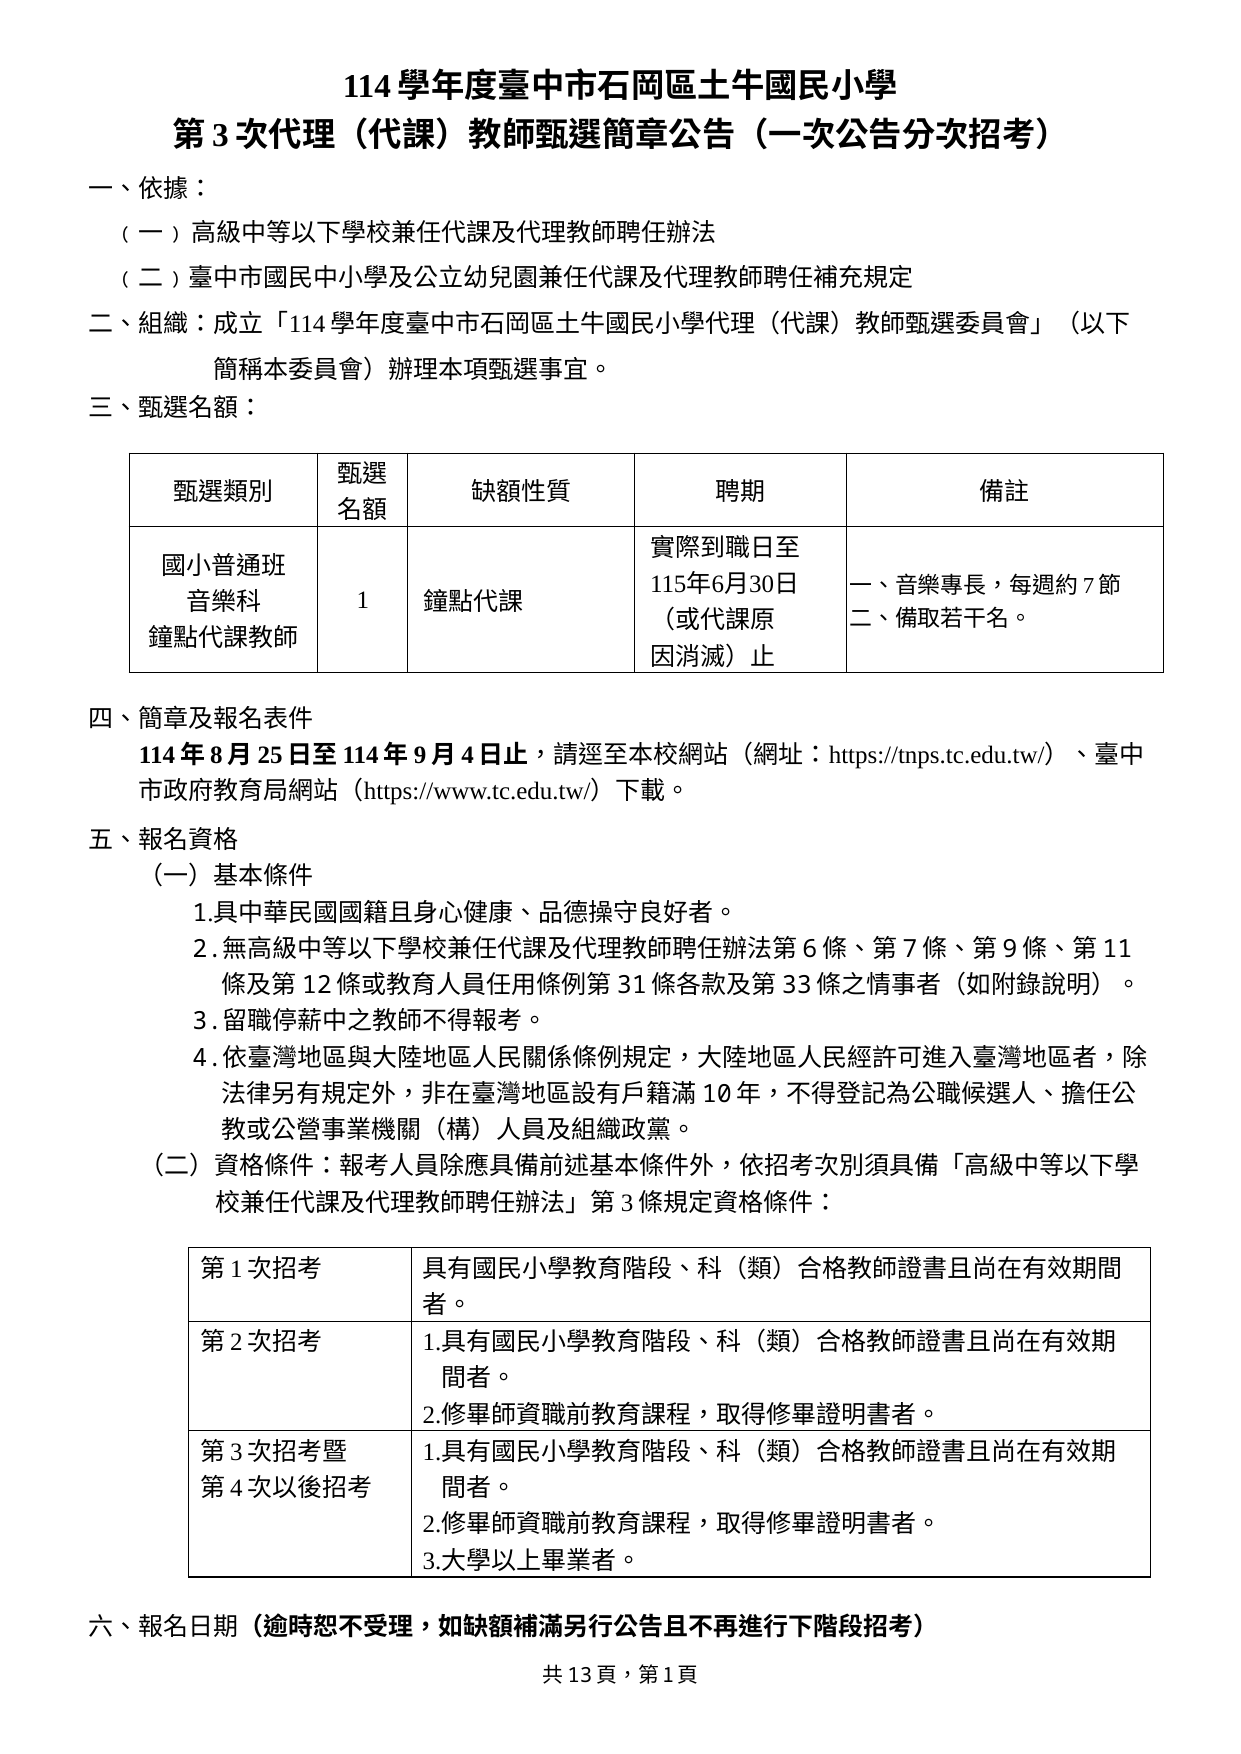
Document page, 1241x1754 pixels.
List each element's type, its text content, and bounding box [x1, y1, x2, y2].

table_cell 實際到職日至115年6月30日（或代課原 因消滅）止 [635, 527, 846, 672]
table_header 缺額性質 [408, 454, 634, 526]
table_cell 第2次招考 [189, 1322, 411, 1430]
text 3.留職停薪中之教師不得報考。 [192, 1001, 1152, 1037]
text 三、甄選名額： [89, 388, 1152, 424]
text 二、組織：成立「114學年度臺中市石岡區土牛國民小學代理（代課）教師甄選委員會」（以下簡稱本委員會）辦理本項甄選事宜。 [89, 296, 1152, 388]
table_cell 1.具有國民小學教育階段、科（類）合格教師證書且尚在有效期間者。 2.修畢師資職前教育課程，取得修畢證明書者。 [412, 1322, 1150, 1430]
table_header 甄選類別 [130, 454, 317, 526]
text ﹙二﹚臺中市國民中小學及公立幼兒園兼任代課及代理教師聘任補充規定 [114, 250, 1152, 296]
table_cell 國小普通班 音樂科 鐘點代課教師 [130, 527, 317, 672]
text 五、報名資格 [89, 819, 1152, 856]
text 114學年度臺中市石岡區土牛國民小學 [89, 59, 1152, 107]
text 六、報名日期（逾時恕不受理，如缺額補滿另行公告且不再進行下階段招考） [89, 1606, 1152, 1642]
table_cell 1.具有國民小學教育階段、科（類）合格教師證書且尚在有效期間者。 2.修畢師資職前教育課程，取得修畢證明書者。 3.大學以上畢業者。 [412, 1431, 1150, 1576]
table_cell 第3次招考暨 第4次以後招考 [189, 1431, 411, 1576]
text 四、簡章及報名表件 114年8月25日至114年9月4日止，請逕至本校網站（網址：https://tnps.tc.edu.tw/）、臺中市政府教育局網站（https://www.tc.edu.tw/）下載。 [89, 698, 1152, 807]
table_cell 1 [318, 527, 407, 672]
table_header 具有國民小學教育階段、科（類）合格教師證書且尚在有效期間者。 [412, 1248, 1150, 1321]
text ﹙一﹚ 高級中等以下學校兼任代課及代理教師聘任辦法 [114, 204, 1152, 250]
text 4.依臺灣地區與大陸地區人民關係條例規定，大陸地區人民經許可進入臺灣地區者，除法律另有規定外，非在臺灣地區設有戶籍滿10年，不得登記為公職候選人、擔任公教或公營事業機關（構）人員及組織政黨。 [192, 1037, 1152, 1146]
table_header 第1次招考 [189, 1248, 411, 1321]
text 1.具中華民國國籍且身心健康、品德操守良好者。 [192, 892, 1152, 928]
table_header 備註 [847, 454, 1163, 526]
table_header 聘期 [635, 454, 846, 526]
text （一）基本條件 [139, 856, 1152, 892]
table_header 甄選 名額 [318, 454, 407, 526]
table_cell 一、音樂專長，每週約7節 二、備取若干名。 [847, 527, 1163, 672]
text （二）資格條件：報考人員除應具備前述基本條件外，依招考次別須具備「高級中等以下學校兼任代課及代理教師聘任辦法」第3條規定資格條件： [139, 1146, 1152, 1218]
table_cell 鐘點代課 [408, 527, 634, 672]
text 一、依據： [89, 168, 1152, 204]
text 2.無高級中等以下學校兼任代課及代理教師聘任辦法第6條、第7條、第9條、第11條及第12條或教育人員任用條例第31條各款及第33條之情事者（如附錄說明）。 [192, 928, 1152, 1001]
text 第3次代理（代課）教師甄選簡章公告（一次公告分次招考） [89, 107, 1152, 156]
